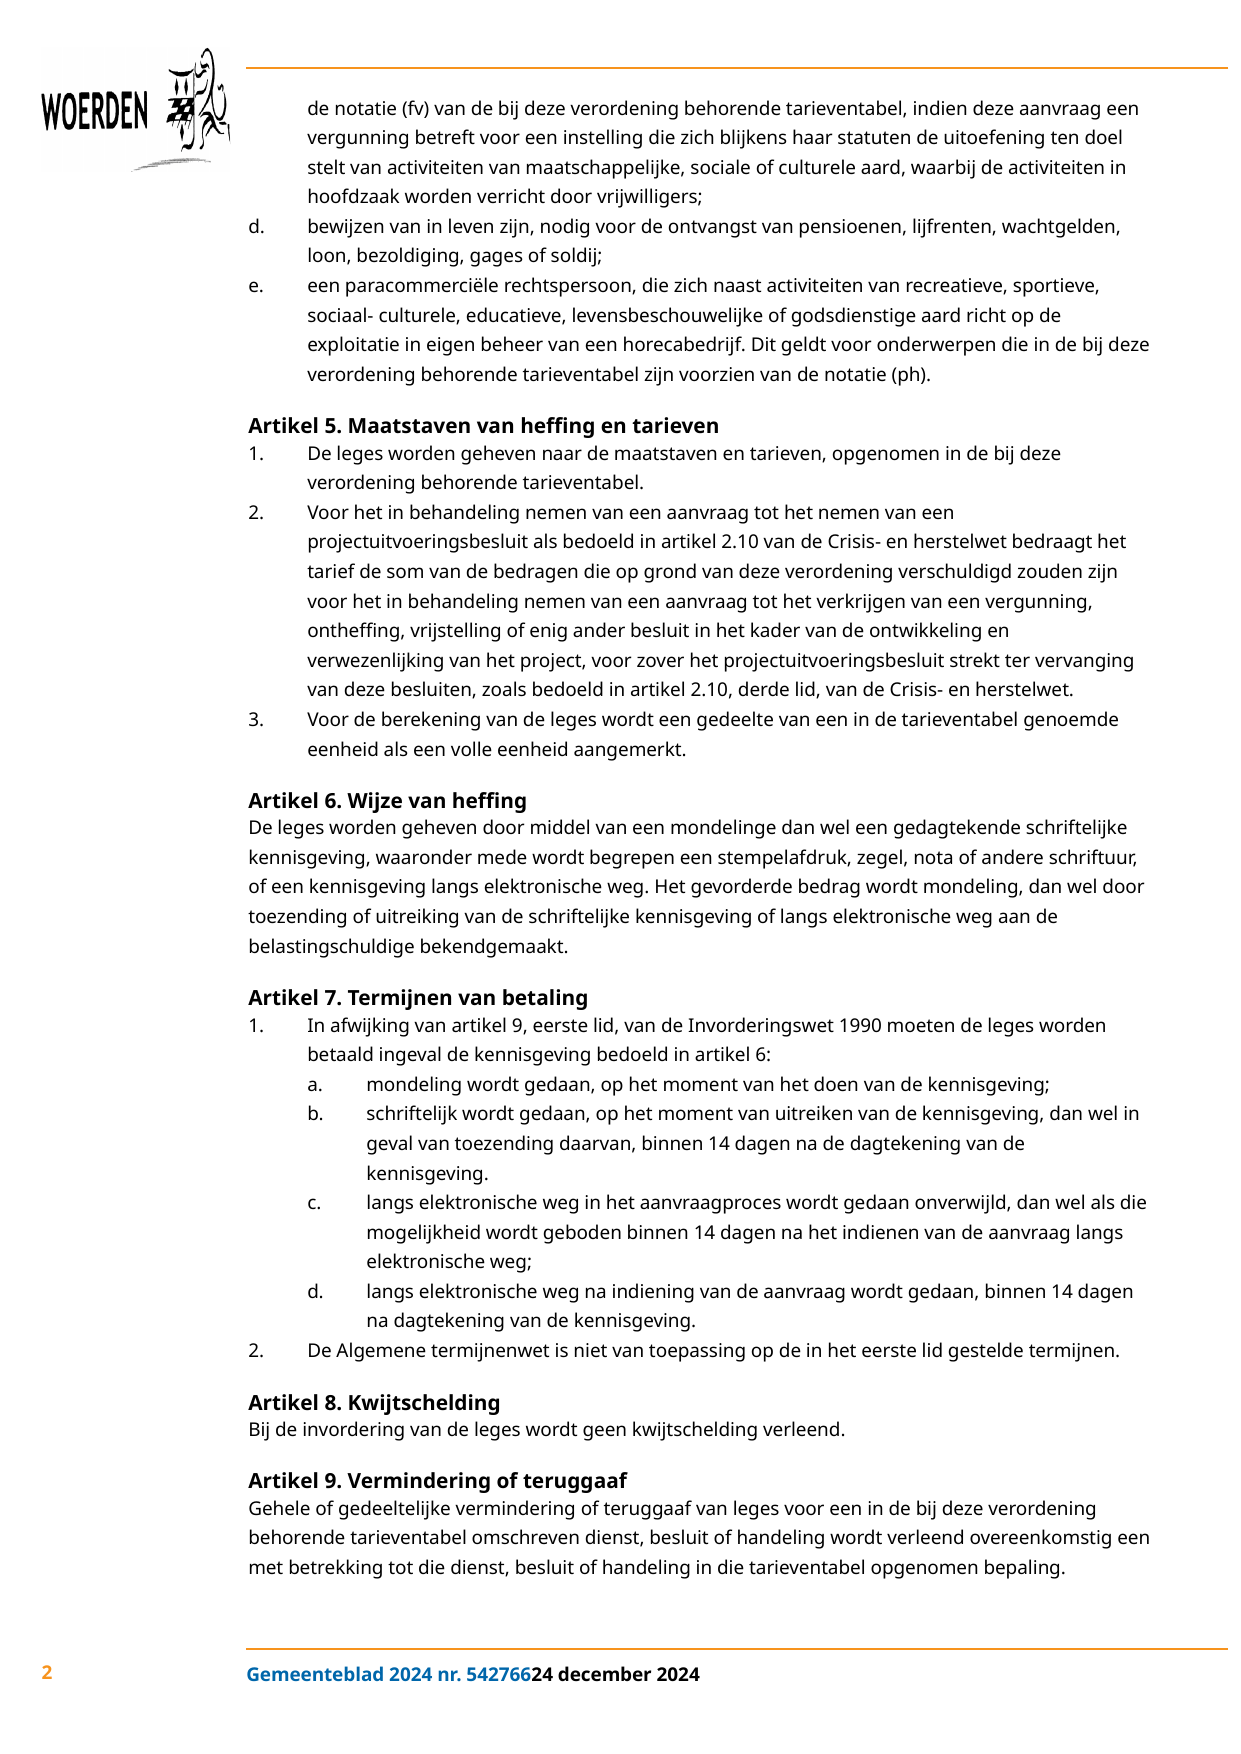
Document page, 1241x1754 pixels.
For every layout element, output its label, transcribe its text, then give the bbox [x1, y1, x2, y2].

list In afwijking van artikel 9, eerste lid, van de Invorderingswet 1990 moeten de leges worden betaald ingeval de kennisgeving bedoeld in artikel 6: [248, 1012, 1152, 1067]
list schriftelijk wordt gedaan, op het moment van uitreiken van de kennisgeving, dan wel in geval van toezending daarvan, binnen 14 dagen na de dagtekening van de kennisgeving. [307, 1101, 1152, 1185]
list De leges worden geheven naar de maatstaven en tarieven, opgenomen in de bij deze verordening behorende tarieventabel. [248, 440, 1152, 495]
text Gehele of gedeeltelijke vermindering of teruggaaf van leges voor een in de bij deze verordening behorende tarieventabel omschreven dienst, besluit of handeling wordt verleend overeenkomstig een met betrekking tot die dienst, besluit of handeling in die tarieventabel opgenomen bepaling. [248, 1495, 1152, 1580]
list De Algemene termijnenwet is niet van toepassing op de in het eerste lid gestelde termijnen. [248, 1337, 1152, 1363]
picture [41, 47, 231, 172]
list langs elektronische weg in het aanvraagproces wordt gedaan onverwijld, dan wel als die mogelijkheid wordt geboden binnen 14 dagen na het indienen van de aanvraag langs elektronische weg; [307, 1189, 1152, 1274]
text Artikel 7. Termijnen van betaling [248, 983, 1152, 1012]
list langs elektronische weg na indiening van de aanvraag wordt gedaan, binnen 14 dagen na dagtekening van de kennisgeving. [307, 1278, 1152, 1333]
text Artikel 8. Kwijtschelding [248, 1388, 1152, 1416]
list Voor het in behandeling nemen van een aanvraag tot het nemen van een projectuitvoeringsbesluit als bedoeld in artikel 2.10 van de Crisis- en herstelwet bedraagt het tarief de som van de bedragen die op grond van deze verordening verschuldigd zouden zijn voor het in behandeling nemen van een aanvraag tot het verkrijgen van een vergunning, ontheffing, vrijstelling of enig ander besluit in het kader van de ontwikkeling en verwezenlijking van het project, voor zover het projectuitvoeringsbesluit strekt ter vervanging van deze besluiten, zoals bedoeld in artikel 2.10, derde lid, van de Crisis- en herstelwet. [248, 499, 1152, 702]
list een paracommerciële rechtspersoon, die zich naast activiteiten van recreatieve, sportieve, sociaal- culturele, educatieve, levensbeschouwelijke of godsdienstige aard richt op de exploitatie in eigen beheer van een horecabedrijf. Dit geldt voor onderwerpen die in de bij deze verordening behorende tarieventabel zijn voorzien van de notatie (ph). [248, 272, 1152, 387]
text Artikel 6. Wijze van heffing [248, 786, 1152, 814]
text Artikel 5. Maatstaven van heffing en tarieven [248, 411, 1152, 440]
text Artikel 9. Vermindering of teruggaaf [248, 1466, 1152, 1495]
text Bij de invordering van de leges wordt geen kwijtschelding verleend. [248, 1416, 1152, 1442]
list de notatie (fv) van de bij deze verordening behorende tarieventabel, indien deze aanvraag een vergunning betreft voor een instelling die zich blijkens haar statuten de uitoefening ten doel stelt van activiteiten van maatschappelijke, sociale of culturele aard, waarbij de activiteiten in hoofdzaak worden verricht door vrijwilligers; [248, 95, 1152, 209]
list Voor de berekening van de leges wordt een gedeelte van een in de tarieventabel genoemde eenheid als een volle eenheid aangemerkt. [248, 706, 1152, 761]
text De leges worden geheven door middel van een mondelinge dan wel een gedagtekende schriftelijke kennisgeving, waaronder mede wordt begrepen een stempelafdruk, zegel, nota of andere schriftuur, of een kennisgeving langs elektronische weg. Het gevorderde bedrag wordt mondeling, dan wel door toezending of uitreiking van de schriftelijke kennisgeving of langs elektronische weg aan de belastingschuldige bekendgemaakt. [248, 814, 1152, 959]
list mondeling wordt gedaan, op het moment van het doen van de kennisgeving; [307, 1071, 1152, 1097]
list bewijzen van in leven zijn, nodig voor de ontvangst van pensioenen, lijfrenten, wachtgelden, loon, bezoldiging, gages of soldij; [248, 213, 1152, 268]
